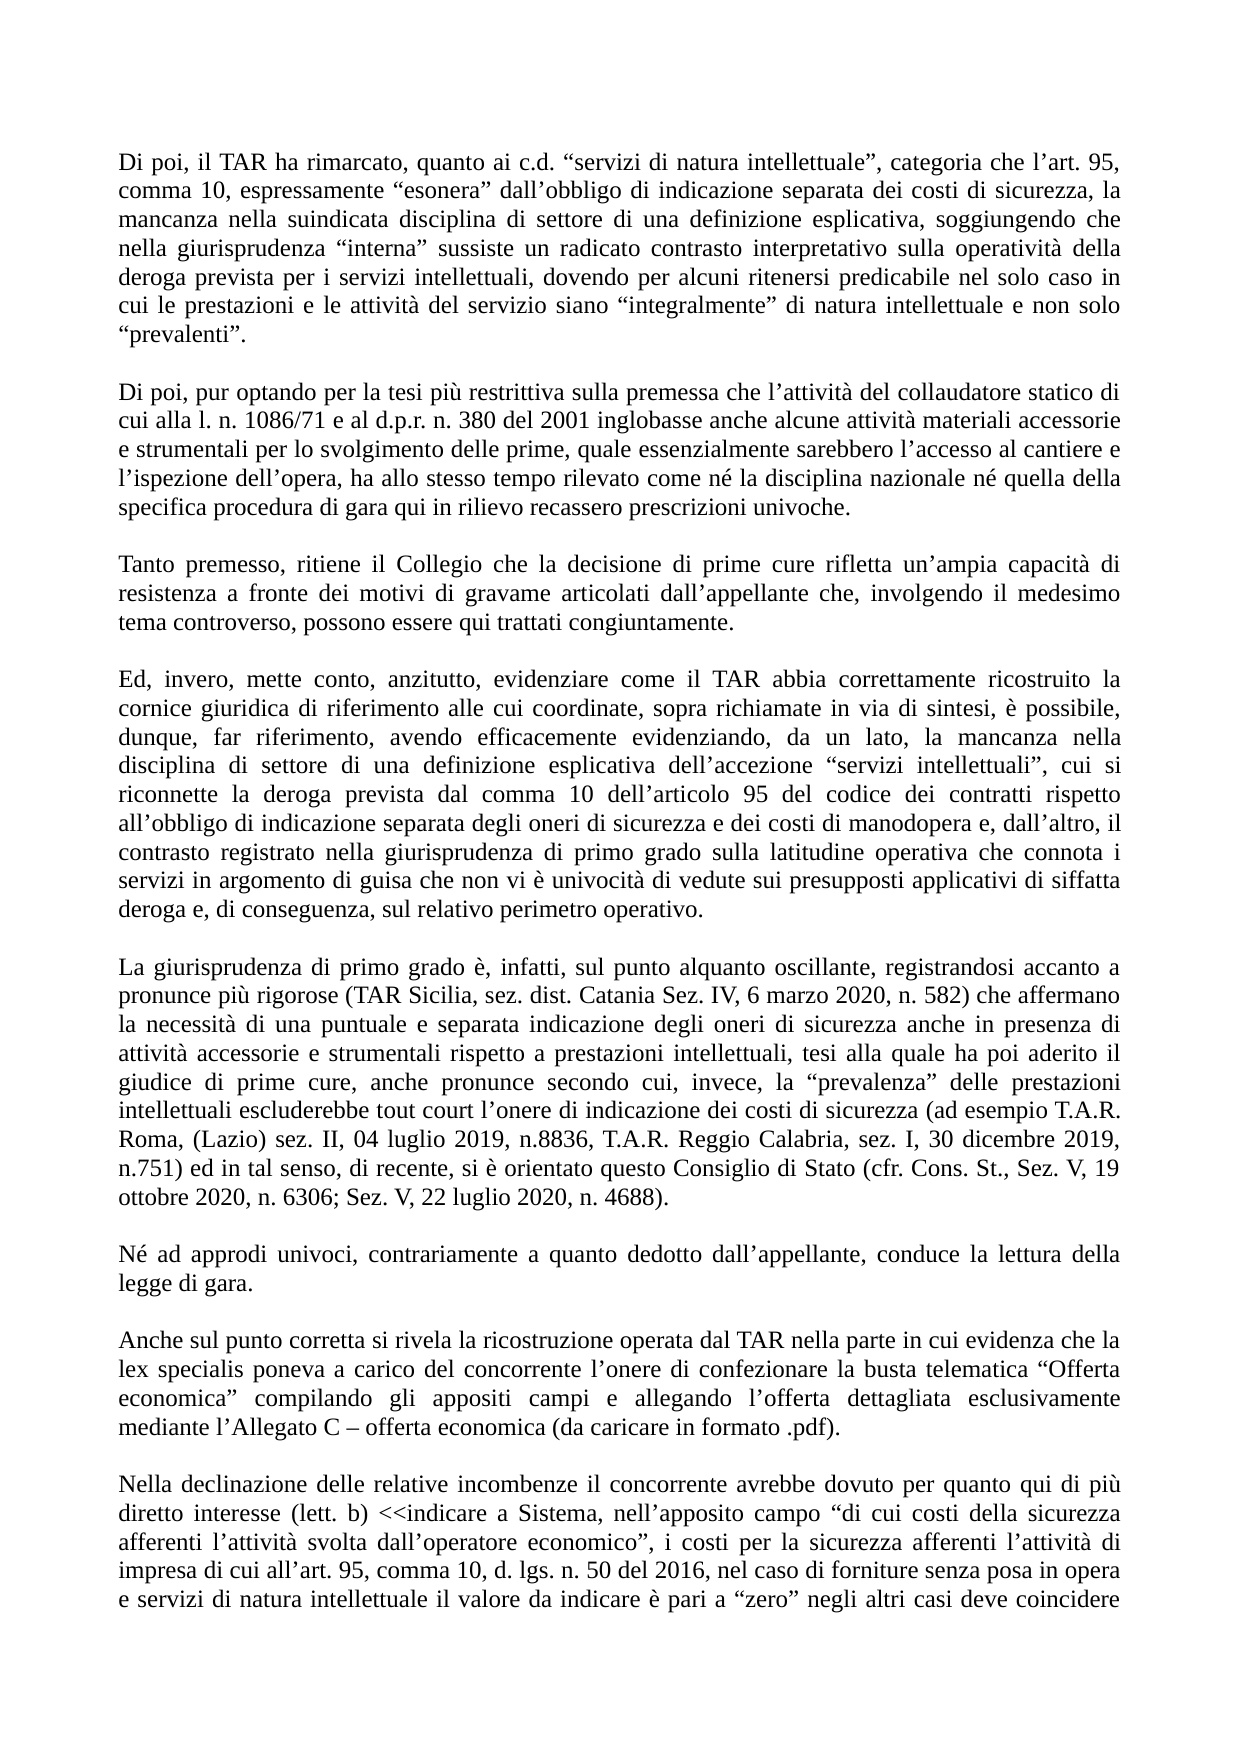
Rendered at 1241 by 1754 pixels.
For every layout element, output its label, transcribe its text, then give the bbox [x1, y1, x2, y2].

text Ed, invero, mette conto, anzitutto, evidenziare come il TAR abbia correttamente ricostruito la cornice giuridica di riferimento alle cui coordinate, sopra richiamate in via di sintesi, è possibile, dunque, far riferimento, avendo efficacemente evidenziando, da un lato, la mancanza nella disciplina di settore di una definizione esplicativa dell’accezione “servizi intellettuali”, cui si riconnette la deroga prevista dal comma 10 dell’articolo 95 del codice dei contratti rispetto all’obbligo di indicazione separata degli oneri di sicurezza e dei costi di manodopera e, dall’altro, il contrasto registrato nella giurisprudenza di primo grado sulla latitudine operativa che connota i servizi in argomento di guisa che non vi è univocità di vedute sui presupposti applicativi di siffatta deroga e, di conseguenza, sul relativo perimetro operativo. [118, 664, 1122, 923]
text Di poi, il TAR ha rimarcato, quanto ai c.d. “servizi di natura intellettuale”, categoria che l’art. 95, comma 10, espressamente “esonera” dall’obbligo di indicazione separata dei costi di sicurezza, la mancanza nella suindicata disciplina di settore di una definizione esplicativa, soggiungendo che nella giurisprudenza “interna” sussiste un radicato contrasto interpretativo sulla operatività della deroga prevista per i servizi intellettuali, dovendo per alcuni ritenersi predicabile nel solo caso in cui le prestazioni e le attività del servizio siano “integralmente” di natura intellettuale e non solo “prevalenti”. [118, 147, 1122, 348]
text Tanto premesso, ritiene il Collegio che la decisione di prime cure rifletta un’ampia capacità di resistenza a fronte dei motivi di gravame articolati dall’appellante che, involgendo il medesimo tema controverso, possono essere qui trattati congiuntamente. [118, 549, 1122, 636]
text Nella declinazione delle relative incombenze il concorrente avrebbe dovuto per quanto qui di più diretto interesse (lett. b) <<indicare a Sistema, nell’apposito campo “di cui costi della sicurezza afferenti l’attività svolta dall’operatore economico”, i costi per la sicurezza afferenti l’attività di impresa di cui all’art. 95, comma 10, d. lgs. n. 50 del 2016, nel caso di forniture senza posa in opera e servizi di natura intellettuale il valore da indicare è pari a “zero” negli altri casi deve coincidere [118, 1469, 1122, 1613]
text Né ad approdi univoci, contrariamente a quanto dedotto dall’appellante, conduce la lettura della legge di gara. [118, 1239, 1122, 1297]
text La giurisprudenza di primo grado è, infatti, sul punto alquanto oscillante, registrandosi accanto a pronunce più rigorose (TAR Sicilia, sez. dist. Catania Sez. IV, 6 marzo 2020, n. 582) che affermano la necessità di una puntuale e separata indicazione degli oneri di sicurezza anche in presenza di attività accessorie e strumentali rispetto a prestazioni intellettuali, tesi alla quale ha poi aderito il giudice di prime cure, anche pronunce secondo cui, invece, la “prevalenza” delle prestazioni intellettuali escluderebbe tout court l’onere di indicazione dei costi di sicurezza (ad esempio T.A.R. Roma, (Lazio) sez. II, 04 luglio 2019, n.8836, T.A.R. Reggio Calabria, sez. I, 30 dicembre 2019, n.751) ed in tal senso, di recente, si è orientato questo Consiglio di Stato (cfr. Cons. St., Sez. V, 19 ottobre 2020, n. 6306; Sez. V, 22 luglio 2020, n. 4688). [118, 952, 1122, 1211]
text Di poi, pur optando per la tesi più restrittiva sulla premessa che l’attività del collaudatore statico di cui alla l. n. 1086/71 e al d.p.r. n. 380 del 2001 inglobasse anche alcune attività materiali accessorie e strumentali per lo svolgimento delle prime, quale essenzialmente sarebbero l’accesso al cantiere e l’ispezione dell’opera, ha allo stesso tempo rilevato come né la disciplina nazionale né quella della specifica procedura di gara qui in rilievo recassero prescrizioni univoche. [118, 377, 1122, 521]
text Anche sul punto corretta si rivela la ricostruzione operata dal TAR nella parte in cui evidenza che la lex specialis poneva a carico del concorrente l’onere di confezionare la busta telematica “Offerta economica” compilando gli appositi campi e allegando l’offerta dettagliata esclusivamente mediante l’Allegato C – offerta economica (da caricare in formato .pdf). [118, 1326, 1122, 1441]
